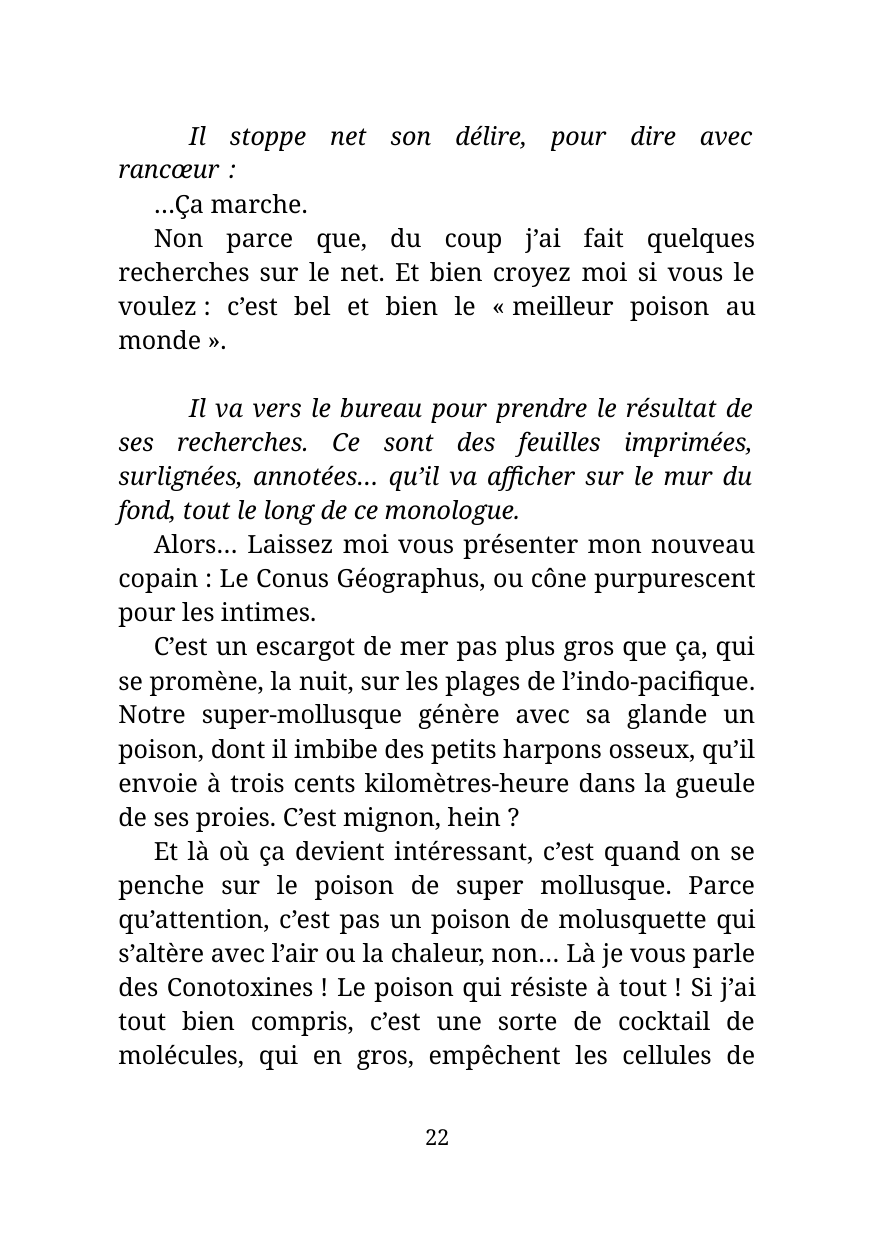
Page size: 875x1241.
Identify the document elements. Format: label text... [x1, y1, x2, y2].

text Et là où ça devient intéressant, c’est quand on se penche sur le poison de super mollusque. Parce qu’attention, c’est pas un poison de molusquette qui s’altère avec l’air ou la chaleur, non… Là je vous parle des Conotoxines ! Le poison qui résiste à tout ! Si j’ai tout bien compris, c’est une sorte de cocktail de molécules, qui en gros, empêchent les cellules de [118, 833, 756, 1072]
text Il va vers le bureau pour prendre le résultat de ses recherches. Ce sont des feuilles imprimées, surlignées, annotées… qu’il va afficher sur le mur du fond, tout le long de ce monologue. [118, 391, 756, 527]
text Il stoppe net son délire, pour dire avec rancœur : [118, 118, 756, 186]
text Non parce que, du coup j’ai fait quelques recherches sur le net. Et bien croyez moi si vous le voulez : c’est bel et bien le « meilleur poison au monde ». [118, 220, 756, 357]
text C’est un escargot de mer pas plus gros que ça, qui se promène, la nuit, sur les plages de l’indo-pacifique. Notre super-mollusque génère avec sa glande un poison, dont il imbibe des petits harpons osseux, qu’il envoie à trois cents kilomètres-heure dans la gueule de ses proies. C’est mignon, hein ? [118, 629, 756, 833]
text Alors… Laissez moi vous présenter mon nouveau copain : Le Conus Géographus, ou cône purpurescent pour les intimes. [118, 527, 756, 629]
text …Ça marche. [118, 186, 756, 220]
